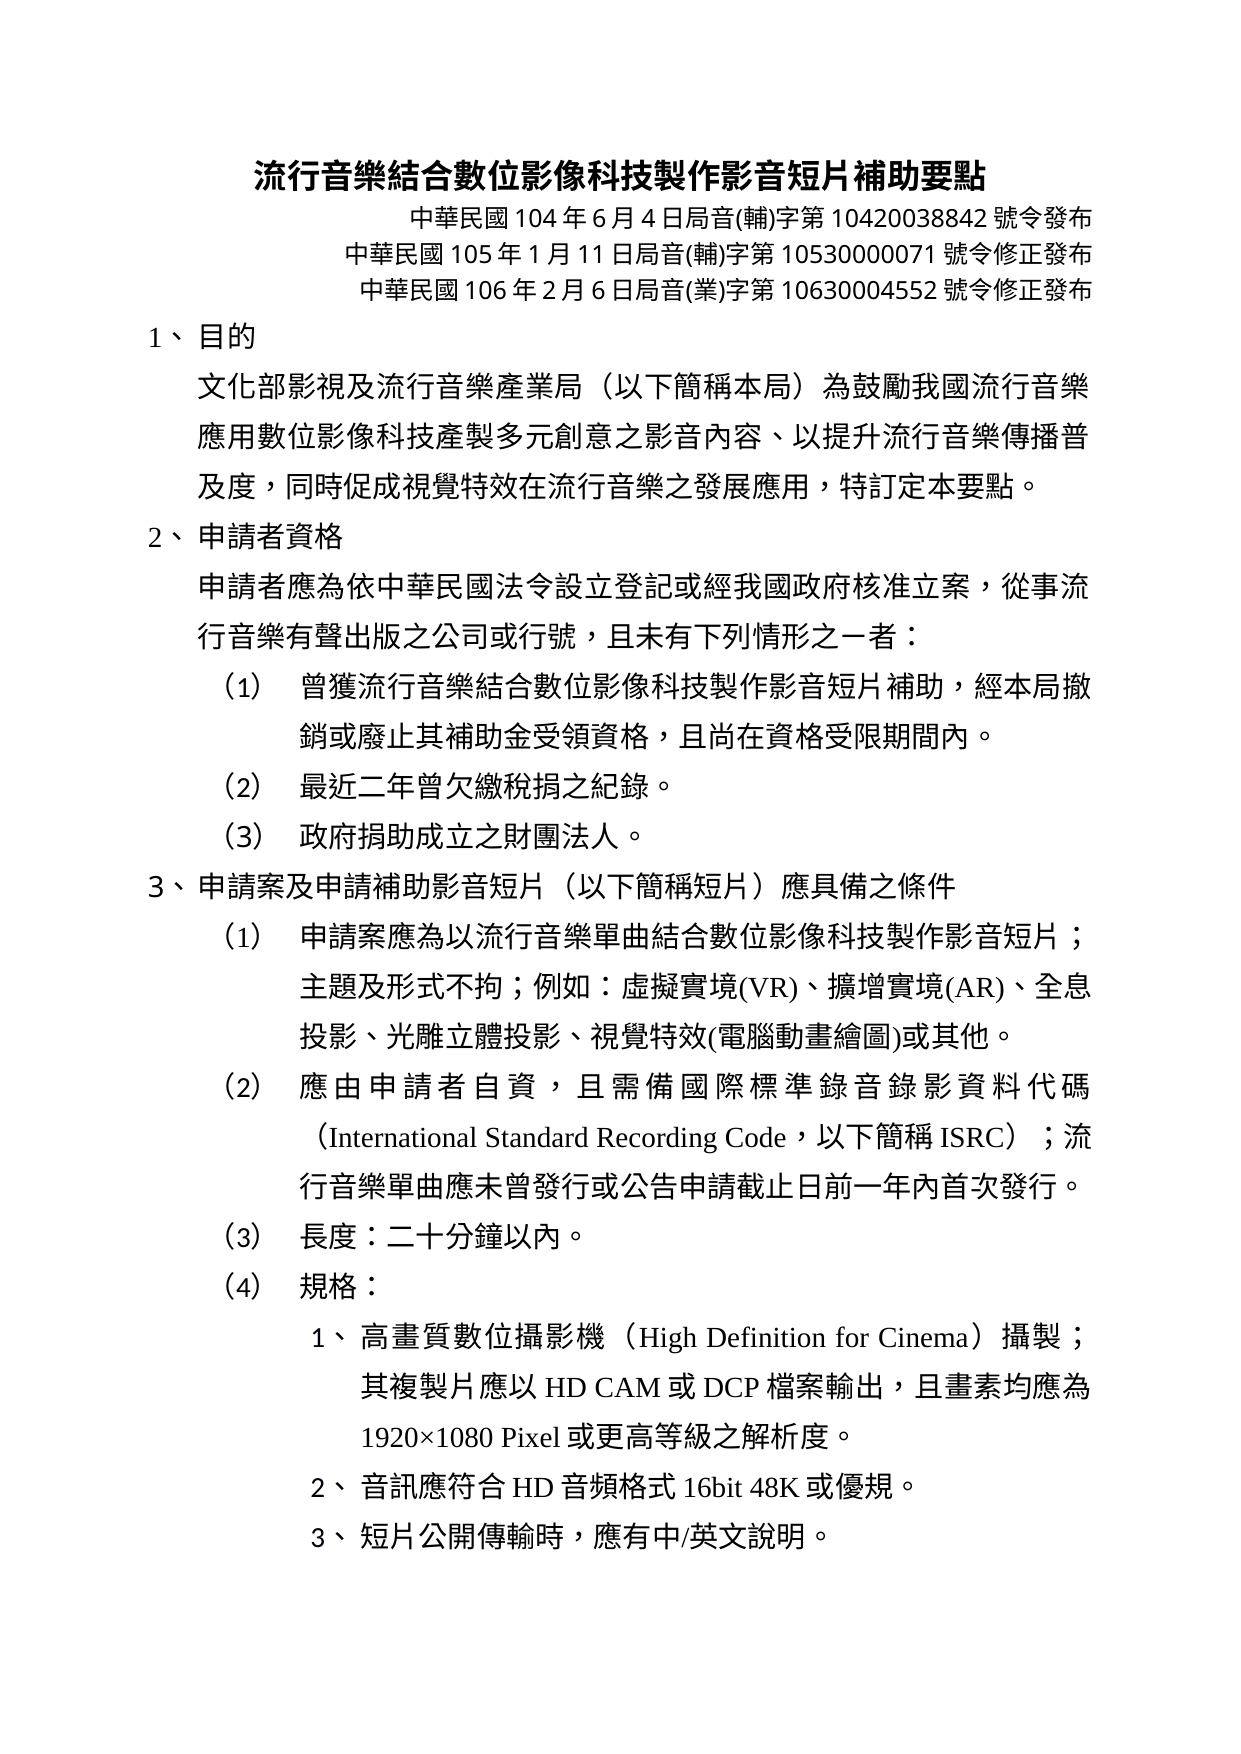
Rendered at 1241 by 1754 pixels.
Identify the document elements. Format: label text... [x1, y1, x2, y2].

list 申請案應為以流行音樂單曲結合數位影像科技製作影音短片；主題及形式不拘；例如：虛擬實境(VR)、擴增實境(AR)、全息投影、光雕立體投影、視覺特效(電腦動畫繪圖)或其他。 [207, 907, 1093, 1057]
list 最近二年曾欠繳稅捐之紀錄。 [207, 757, 1093, 807]
list 規格： [207, 1257, 1093, 1307]
list 目的 [148, 307, 1093, 357]
text 申請者應為依中華民國法令設立登記或經我國政府核准立案，從事流行音樂有聲出版之公司或行號，且未有下列情形之ㄧ者： [198, 557, 1093, 657]
text 中華民國104年6月4日局音(輔)字第10420038842號令發布 [148, 198, 1093, 234]
list 申請者資格 [148, 507, 1093, 557]
text 流行音樂結合數位影像科技製作影音短片補助要點 [148, 150, 1093, 198]
list 政府捐助成立之財團法人。 [207, 807, 1093, 857]
list 應由申請者自資，且需備國際標準錄音錄影資料代碼（International Standard Recording Code，以下簡稱ISRC）；流行音樂單曲應未曾發行或公告申請截止日前一年內首次發行。 [207, 1057, 1093, 1207]
text 文化部影視及流行音樂產業局（以下簡稱本局）為鼓勵我國流行音樂應用數位影像科技產製多元創意之影音內容、以提升流行音樂傳播普及度，同時促成視覺特效在流行音樂之發展應用，特訂定本要點。 [198, 357, 1093, 507]
list 申請案及申請補助影音短片（以下簡稱短片）應具備之條件 [148, 857, 1093, 907]
list 短片公開傳輸時，應有中/英文說明。 [310, 1507, 1093, 1557]
list 高畫質數位攝影機（High Definition for Cinema）攝製；其複製片應以HD CAM或DCP檔案輸出，且畫素均應為1920×1080 Pixel或更高等級之解析度。 [310, 1307, 1093, 1457]
list 曾獲流行音樂結合數位影像科技製作影音短片補助，經本局撤銷或廢止其補助金受領資格，且尚在資格受限期間內。 [207, 657, 1093, 757]
text 中華民國106年2月6日局音(業)字第10630004552號令修正發布 [148, 271, 1093, 307]
list 音訊應符合HD音頻格式16bit 48K或優規。 [310, 1457, 1093, 1507]
list 長度：二十分鐘以內。 [207, 1207, 1093, 1257]
text 中華民國105年1月11日局音(輔)字第10530000071號令修正發布 [148, 234, 1093, 271]
